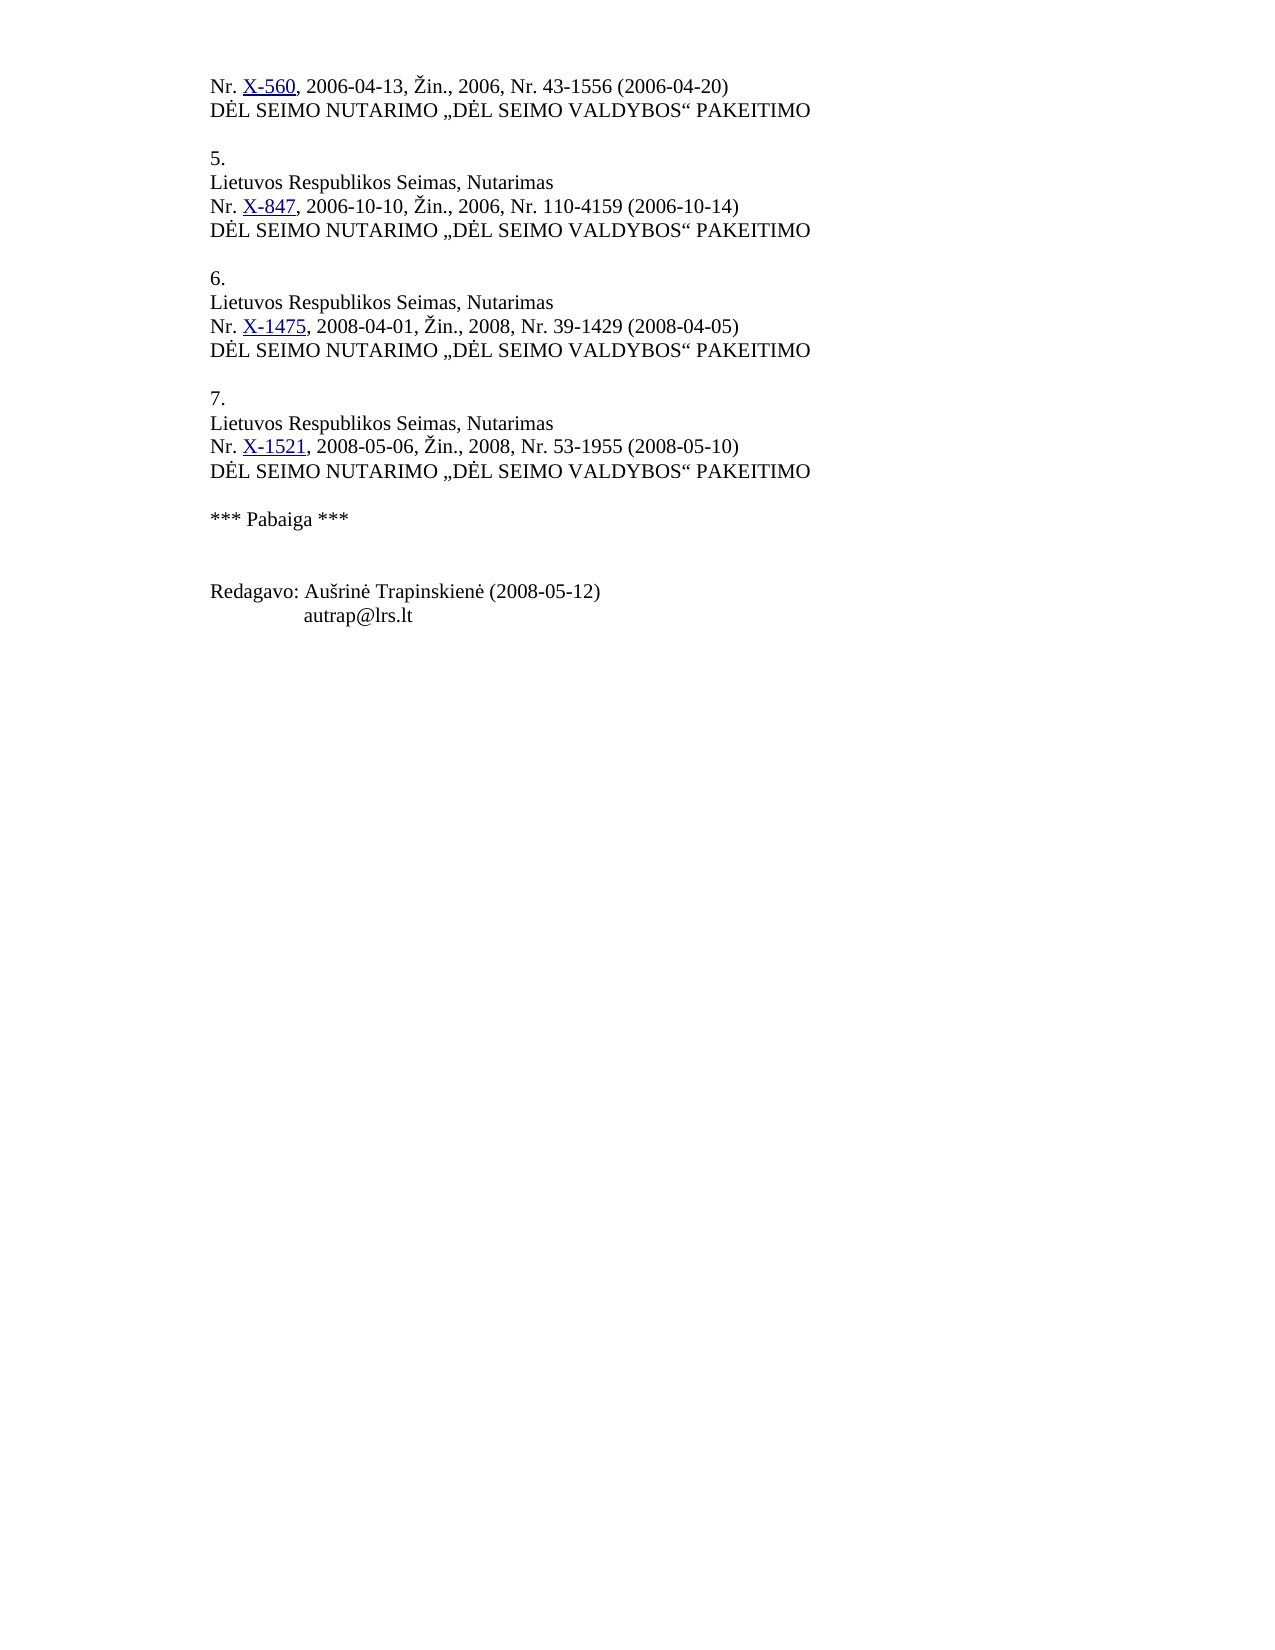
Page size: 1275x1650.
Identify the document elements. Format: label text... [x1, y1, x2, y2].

text DĖL SEIMO NUTARIMO „DĖL SEIMO VALDYBOS“ PAKEITIMO [210, 218, 1155, 242]
text autrap@lrs.lt [210, 603, 1155, 627]
text Redagavo: Aušrinė Trapinskienė (2008-05-12) [210, 579, 1155, 603]
text DĖL SEIMO NUTARIMO „DĖL SEIMO VALDYBOS“ PAKEITIMO [210, 338, 1155, 362]
text Lietuvos Respublikos Seimas, Nutarimas [210, 410, 1155, 434]
text DĖL SEIMO NUTARIMO „DĖL SEIMO VALDYBOS“ PAKEITIMO [210, 98, 1155, 122]
text Lietuvos Respublikos Seimas, Nutarimas [210, 290, 1155, 314]
text DĖL SEIMO NUTARIMO „DĖL SEIMO VALDYBOS“ PAKEITIMO [210, 458, 1155, 483]
text Nr. X-847, 2006-10-10, Žin., 2006, Nr. 110-4159 (2006-10-14) [210, 194, 1155, 218]
text Nr. X-1475, 2008-04-01, Žin., 2008, Nr. 39-1429 (2008-04-05) [210, 314, 1155, 338]
text Lietuvos Respublikos Seimas, Nutarimas [210, 170, 1155, 194]
text 6. [210, 266, 1155, 290]
text 7. [210, 386, 1155, 410]
text 5. [210, 146, 1155, 170]
text *** Pabaiga *** [210, 507, 1155, 531]
text Nr. X-1521, 2008-05-06, Žin., 2008, Nr. 53-1955 (2008-05-10) [210, 434, 1155, 458]
text Nr. X-560, 2006-04-13, Žin., 2006, Nr. 43-1556 (2006-04-20) [210, 73, 1155, 98]
